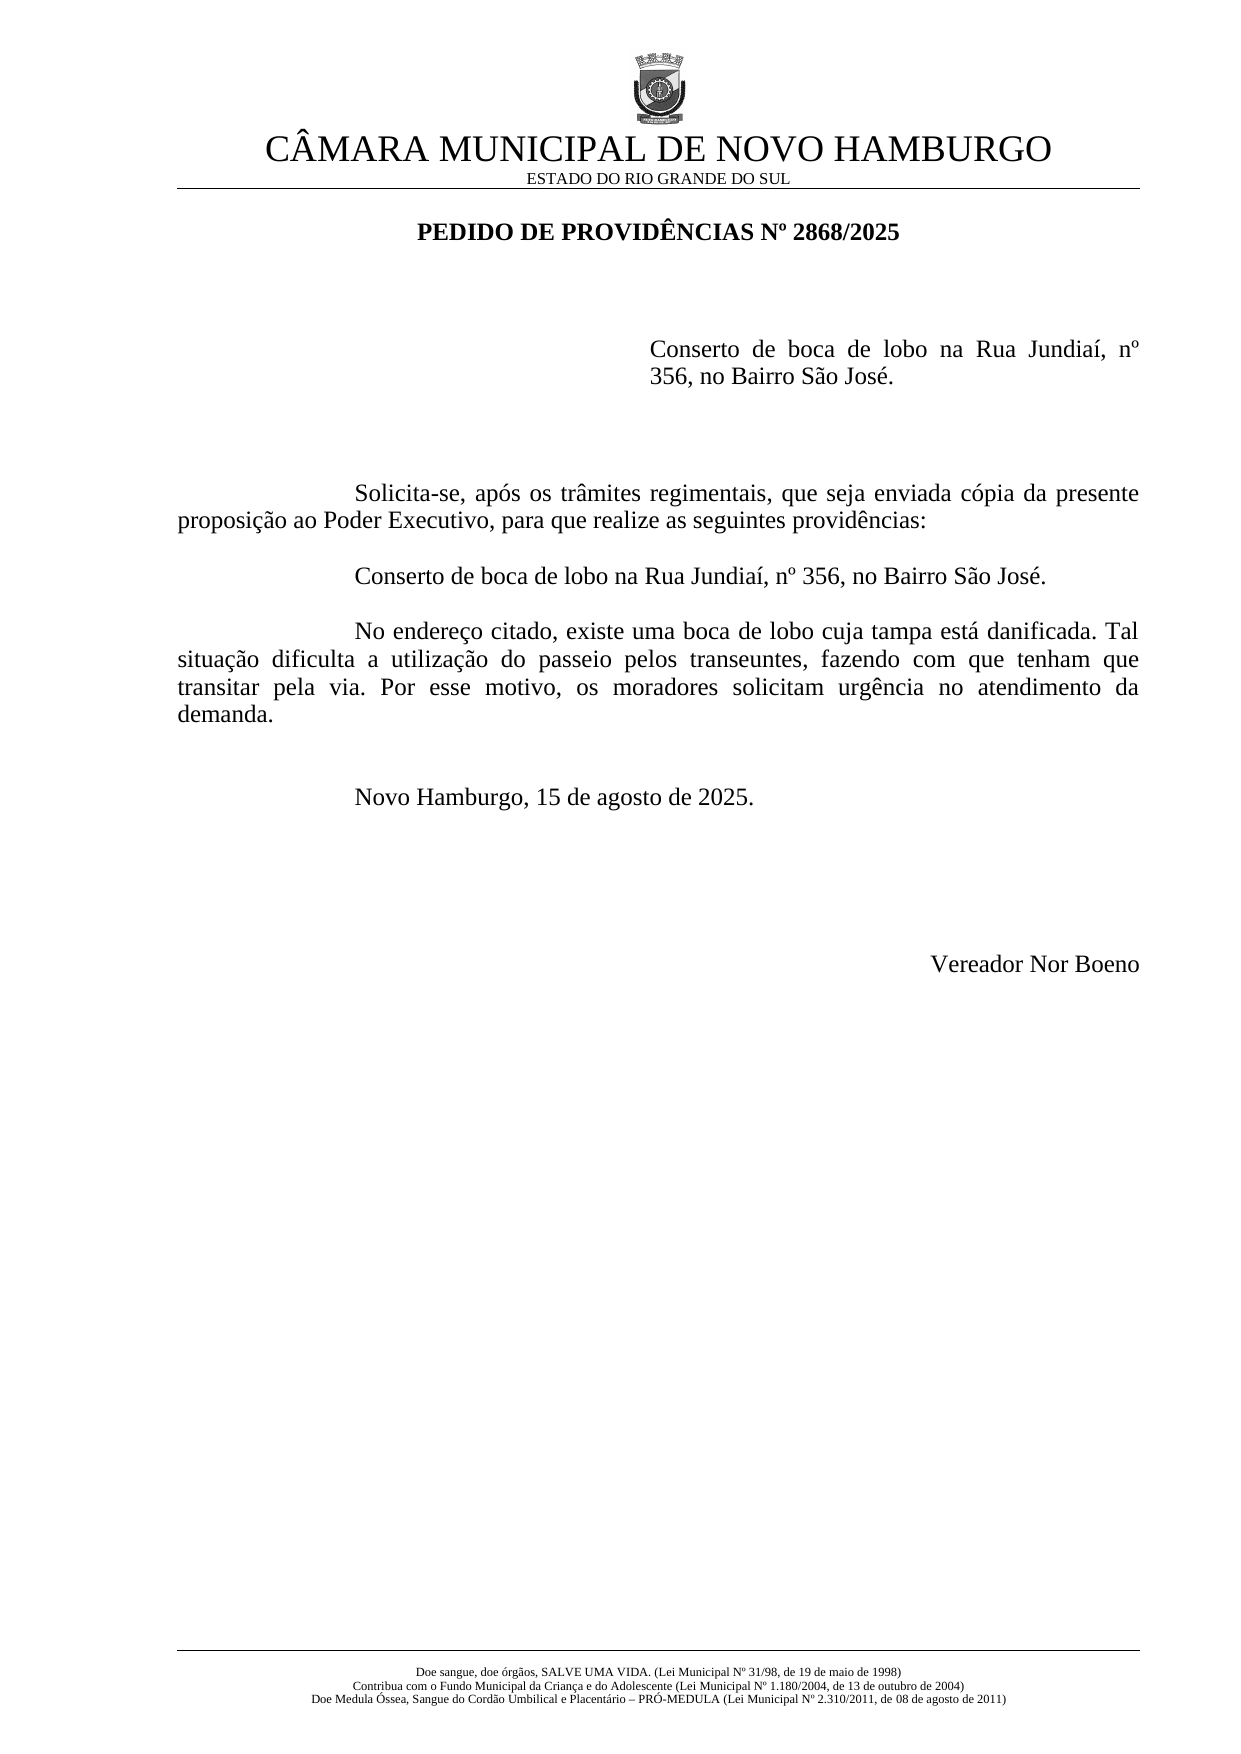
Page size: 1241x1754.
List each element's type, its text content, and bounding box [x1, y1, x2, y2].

text Conserto de boca de lobo na Rua Jundiaí, nº 356, no Bairro São José. [177, 562, 1140, 589]
text Conserto de boca de lobo na Rua Jundiaí, nº 356, no Bairro São José. [649, 335, 1140, 390]
text No endereço citado, existe uma boca de lobo cuja tampa está danificada. Tal situação dificulta a utilização do passeio pelos transeuntes, fazendo com que tenham que transitar pela via. Por esse motivo, os moradores solicitam urgência no atendimento da demanda. [177, 617, 1140, 728]
text PEDIDO DE PROVIDÊNCIAS Nº 2868/2025 [177, 218, 1140, 246]
text Solicita-se, após os trâmites regimentais, que seja enviada cópia da presente proposição ao Poder Executivo, para que realize as seguintes providências: [177, 479, 1140, 534]
text Novo Hamburgo, 15 de agosto de 2025. [177, 783, 1140, 811]
text Vereador Nor Boeno [177, 950, 1140, 977]
